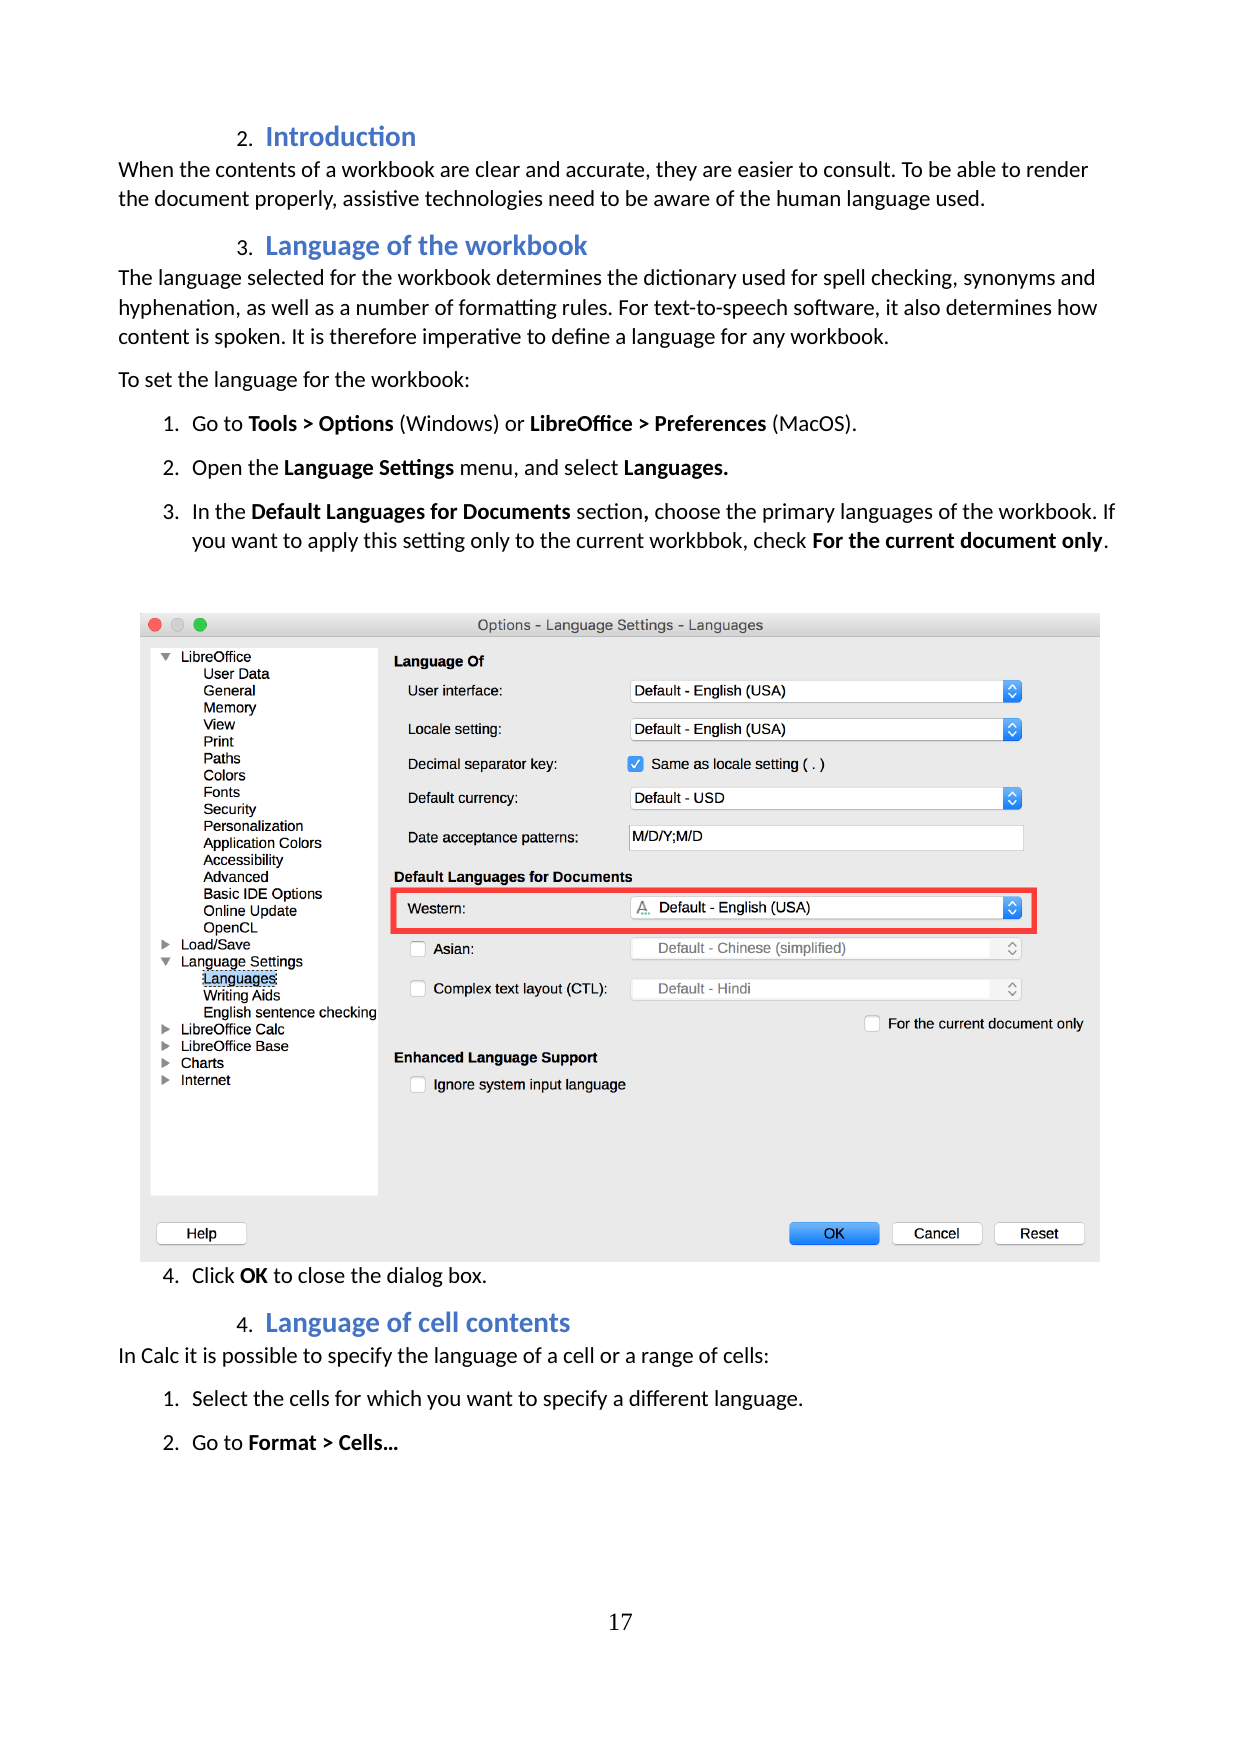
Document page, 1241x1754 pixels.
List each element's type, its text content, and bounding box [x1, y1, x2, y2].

subtitle Language of the workbook [236, 227, 1122, 262]
list Open the Language Settings menu, and select Languages. [162, 452, 1122, 481]
list Go to Tools > Options (Windows) or LibreOffice > Preferences (MacOS). [162, 408, 1122, 437]
text To set the language for the workbook: [118, 364, 1122, 393]
subtitle Language of cell contents [236, 1304, 1122, 1340]
picture [140, 613, 1100, 1262]
list Go to Format > Cells… [162, 1427, 1122, 1456]
list In the Default Languages for Documents section, choose the primary languages of the workbook. If you want to apply this setting only to the current workbbok, check For the current document only. [162, 496, 1122, 612]
list Select the cells for which you want to specify a different language. [162, 1383, 1122, 1413]
text In Calc it is possible to specify the language of a cell or a range of cells: [118, 1340, 1122, 1369]
text The language selected for the workbook determines the dictionary used for spell checking, synonyms and hyphenation, as well as a number of formatting rules. For text-to-speech software, it also determines how content is spoken. It is therefore imperative to define a language for any workbook. [118, 262, 1122, 350]
subtitle Introduction [236, 118, 1122, 154]
text When the contents of a workbook are clear and accurate, they are easier to consult. To be able to render the document properly, assistive technologies need to be aware of the human language used. [118, 154, 1122, 212]
list Click OK to close the dialog box. [162, 627, 1122, 1289]
